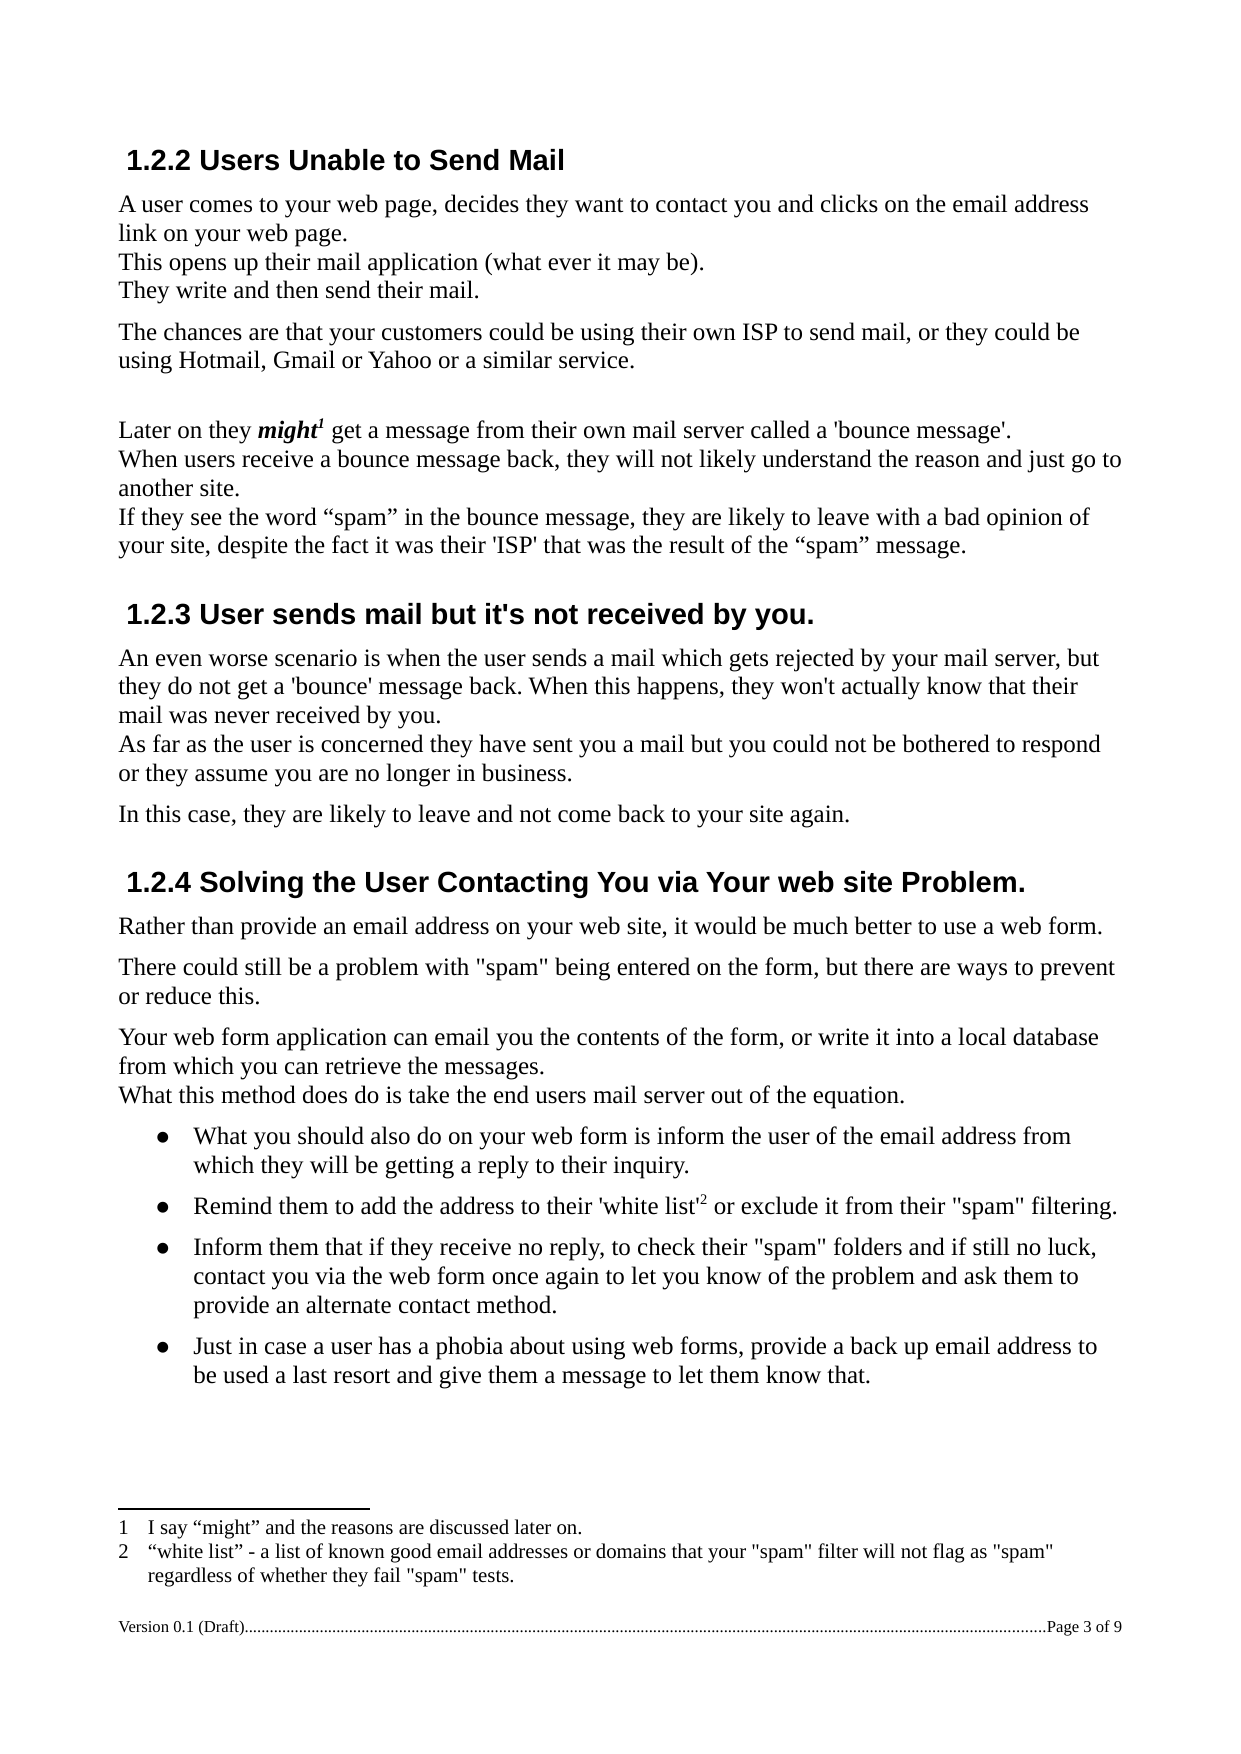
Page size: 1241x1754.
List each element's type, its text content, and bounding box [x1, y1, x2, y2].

subtitle Users Unable to Send Mail [118, 143, 1122, 177]
subtitle Solving the User Contacting You via Your web site Problem. [118, 865, 1122, 899]
text Rather than provide an email address on your web site, it would be much better to use a web form. [118, 911, 1122, 940]
text The chances are that your customers could be using their own ISP to send mail, or they could be using Hotmail, Gmail or Yahoo or a similar service. [118, 317, 1122, 403]
text There could still be a problem with "spam" being entered on the form, but there are ways to prevent or reduce this. [118, 952, 1122, 1010]
list Just in case a user has a phobia about using web forms, provide a back up email address to be used a last resort and give them a message to let them know that. [156, 1331, 1122, 1389]
text Your web form application can email you the contents of the form, or write it into a local database from which you can retrieve the messages. What this method does do is take the end users mail server out of the equation. [118, 1022, 1122, 1109]
list “white list” - a list of known good email addresses or domains that your "spam" filter will not flag as "spam" regardless of whether they fail "spam" tests. [118, 1539, 1122, 1587]
list What you should also do on your web form is inform the user of the email address from which they will be getting a reply to their inquiry. [156, 1121, 1122, 1179]
text Later on they might get a message from their own mail server called a 'bounce message'. When users receive a bounce message back, they will not likely understand the reason and just go to another site. If they see the word “spam” in the bounce message, they are likely to leave with a bad opinion of your site, despite the fact it was their 'ISP' that was the result of the “spam” message. [118, 415, 1122, 559]
text In this case, they are likely to leave and not come back to your site again. [118, 799, 1122, 828]
text An even worse scenario is when the user sends a mail which gets rejected by your mail server, but they do not get a 'bounce' message back. When this happens, they won't actually know that their mail was never received by you. [118, 643, 1122, 729]
text As far as the user is concerned they have sent you a mail but you could not be bothered to respond or they assume you are no longer in business. [118, 729, 1122, 786]
text I say “might” and the reasons are discussed later on. [118, 1515, 1122, 1539]
text A user comes to your web page, decides they want to contact you and clicks on the email address link on your web page. This opens up their mail application (what ever it may be). They write and then send their mail. [118, 189, 1122, 304]
list Inform them that if they receive no reply, to check their "spam" folders and if still no luck, contact you via the web form once again to let you know of the problem and ask them to provide an alternate contact method. [156, 1232, 1122, 1319]
list Remind them to add the address to their 'white list' or exclude it from their "spam" filtering. [156, 1191, 1122, 1220]
subtitle User sends mail but it's not received by you. [118, 597, 1122, 630]
